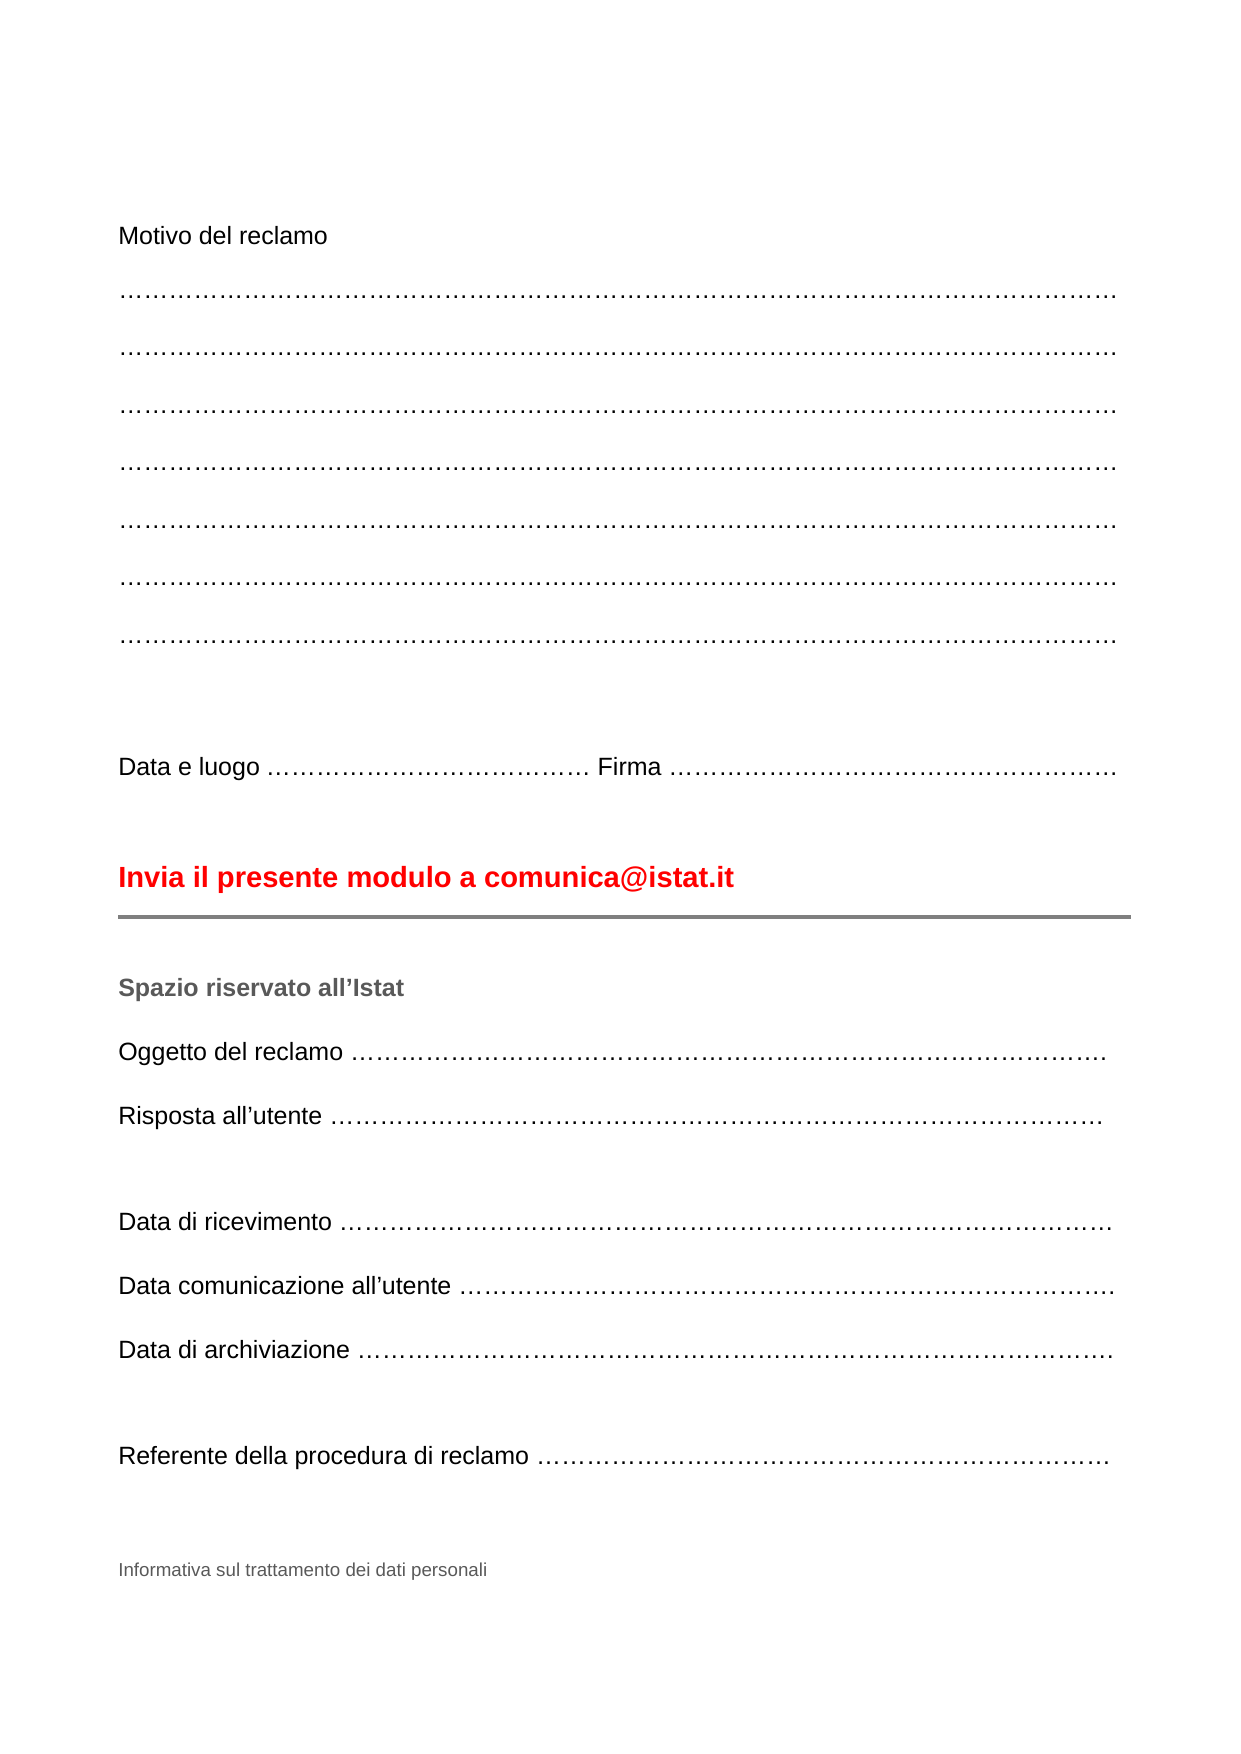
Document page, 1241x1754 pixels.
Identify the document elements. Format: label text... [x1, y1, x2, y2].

text Risposta all’utente ………………………………………………………………………………… [118, 1101, 1122, 1129]
text ………………………………………………………………………………………………………………………………………………………………………………………………………………………………………………………………………………………………………………………………………………………………………………………………………………………………………………………………………………………………………………………………………………………………………………………………………………………………………………………………………………………………………………………………………………………………………… [118, 275, 1122, 648]
text Invia il presente modulo a comunica@istat.it [118, 859, 1122, 893]
text Spazio riservato all’Istat [118, 973, 1122, 1002]
text Data e luogo ………………………………… Firma ……………………………………………… [118, 752, 1122, 781]
text Data di ricevimento ………………………………………………………………………………… [118, 1207, 1122, 1236]
text Data di archiviazione ………………………………………………………………………………. [118, 1335, 1122, 1364]
text Motivo del reclamo [118, 221, 1122, 249]
text Referente della procedura di reclamo …………………………………………………………… [118, 1441, 1122, 1470]
text Data comunicazione all’utente ……………………………………………………………………. [118, 1271, 1122, 1300]
text Oggetto del reclamo ………………………………………………………………………………. [118, 1037, 1122, 1066]
text Informativa sul trattamento dei dati personali [118, 1559, 1122, 1581]
